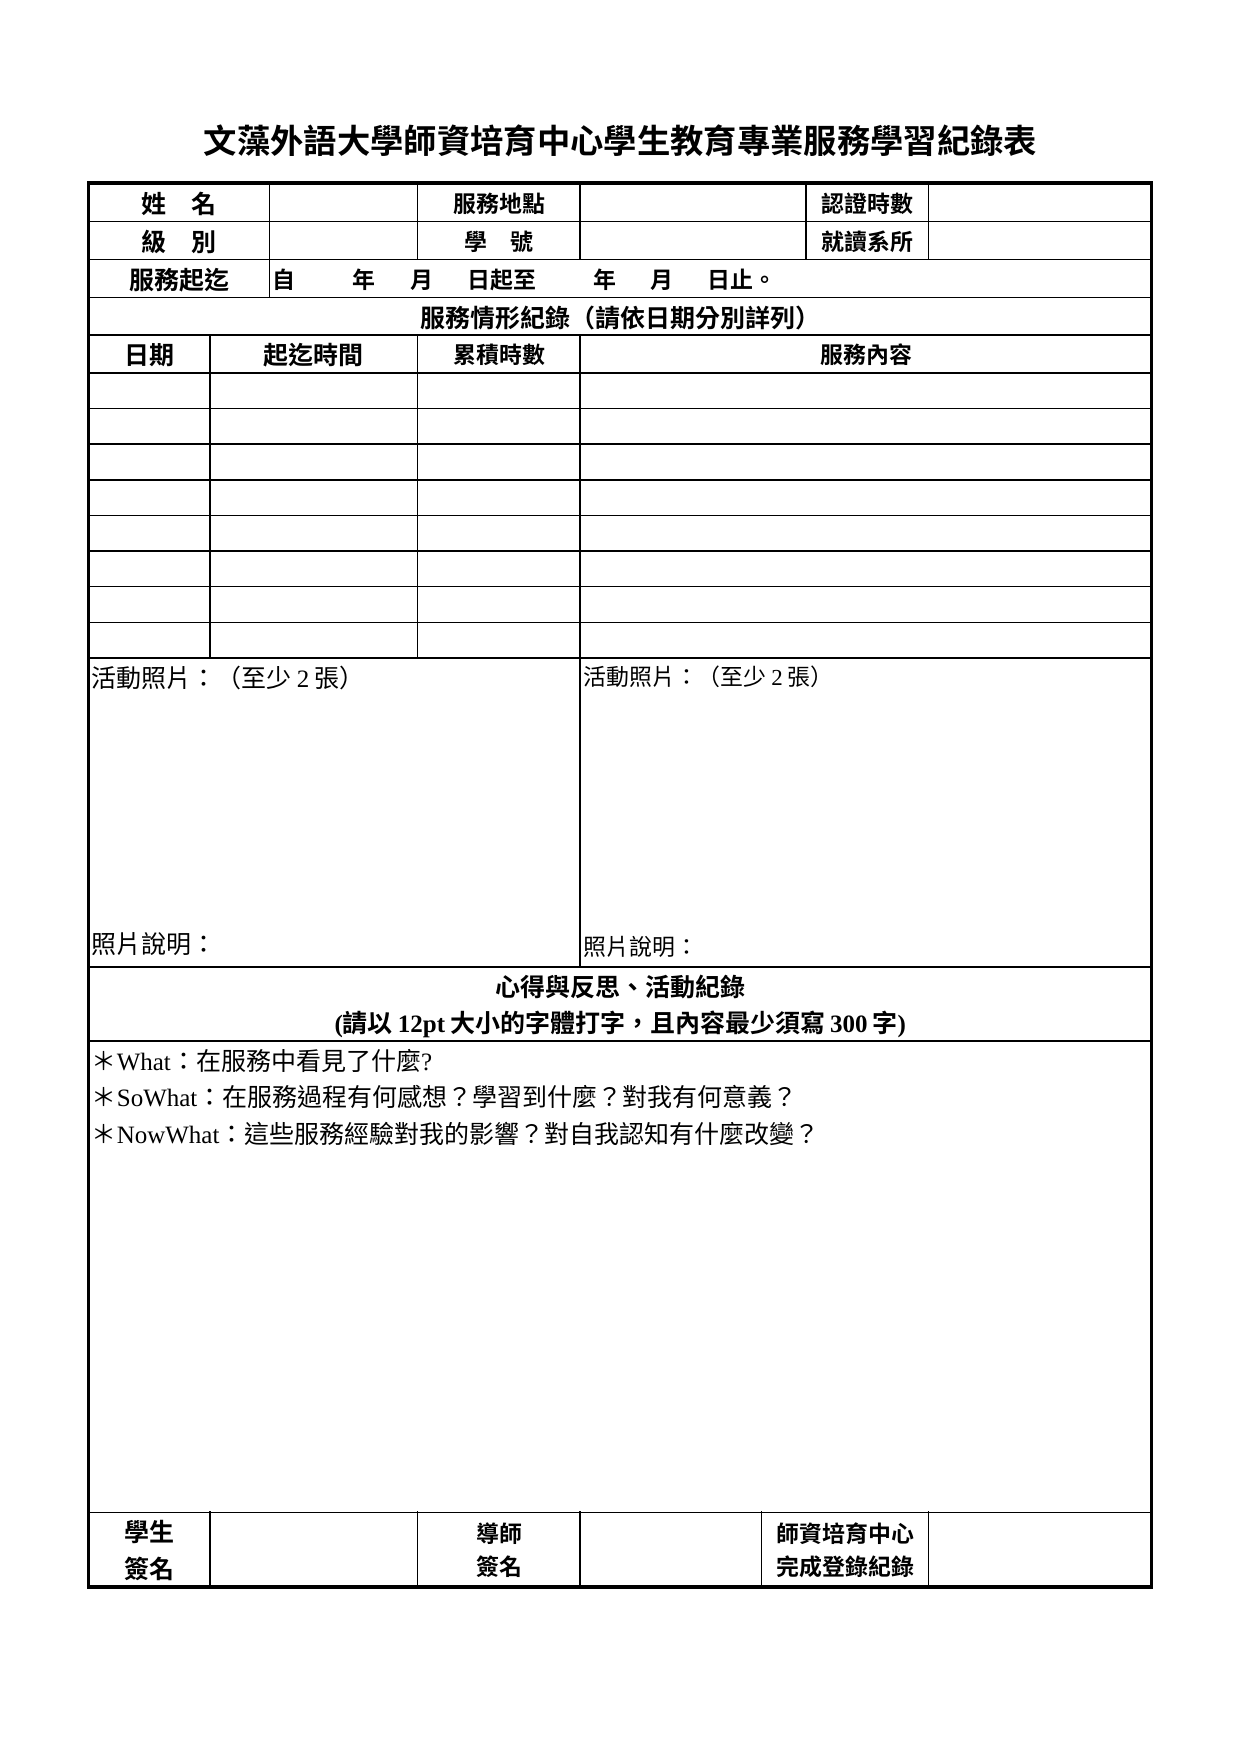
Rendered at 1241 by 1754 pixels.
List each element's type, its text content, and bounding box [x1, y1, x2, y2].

table_cell [90, 481, 209, 514]
table_cell [418, 552, 579, 586]
table_cell [929, 1513, 1150, 1585]
table_cell [211, 623, 417, 657]
table_cell 服務起迄 [90, 260, 269, 296]
table_cell 服務情形紀錄（請依日期分別詳列） [90, 298, 1150, 334]
table_cell [90, 445, 209, 479]
table_cell [581, 1513, 761, 1585]
table_cell 就讀系所 [807, 222, 928, 259]
table_cell [581, 222, 805, 259]
table_cell [581, 516, 1150, 550]
table_cell 學生 簽名 [90, 1513, 209, 1585]
table_cell [581, 445, 1150, 479]
table_cell [418, 374, 579, 408]
table_cell [581, 552, 1150, 586]
table_cell [418, 623, 579, 657]
table_cell [90, 374, 209, 408]
table_cell [929, 222, 1150, 259]
table_cell [581, 623, 1150, 657]
table_cell 級 別 [90, 222, 269, 259]
table_cell [211, 1513, 417, 1585]
table_cell [90, 552, 209, 586]
table_cell [270, 222, 417, 259]
table_cell 導師 簽名 [418, 1513, 579, 1585]
table_cell [211, 409, 417, 443]
table_header 服務地點 [418, 185, 579, 221]
table_cell [90, 409, 209, 443]
table_cell 活動照片：（至少2張） 照片說明： [581, 659, 1150, 966]
table_cell 起迄時間 [211, 336, 417, 372]
table_header 姓 名 [90, 185, 269, 221]
table_cell 活動照片：（至少2張） 照片說明： [90, 659, 579, 966]
table_cell [581, 409, 1150, 443]
table_cell [211, 374, 417, 408]
table_cell 師資培育中心 完成登錄紀錄 [762, 1513, 928, 1585]
table_cell [90, 516, 209, 550]
table_cell [418, 481, 579, 514]
table_cell [90, 587, 209, 621]
table_cell 服務內容 [581, 336, 1150, 372]
table_header 認證時數 [807, 185, 928, 221]
table_cell 心得與反思、活動紀錄 (請以12pt大小的字體打字，且內容最少須寫300字) [90, 968, 1150, 1040]
table_header [270, 185, 417, 221]
table_cell [581, 374, 1150, 408]
table_cell [418, 587, 579, 621]
table_cell [581, 481, 1150, 514]
table_cell 日期 [90, 336, 209, 372]
table_cell 自 年 月 日起至 年 月 日止。 [270, 260, 1150, 296]
table_cell [211, 587, 417, 621]
table_cell [211, 552, 417, 586]
table_cell [418, 445, 579, 479]
table_cell [211, 516, 417, 550]
table_cell [211, 445, 417, 479]
table_cell [90, 623, 209, 657]
table_cell 累積時數 [418, 336, 579, 372]
table_cell [581, 587, 1150, 621]
table_cell [211, 481, 417, 514]
table_cell ＊What：在服務中看見了什麼? ＊SoWhat：在服務過程有何感想？學習到什麼？對我有何意義？ ＊NowWhat：這些服務經驗對我的影響？對自我認知有什麼改變？ [90, 1042, 1150, 1511]
table_cell 學 號 [418, 222, 579, 259]
table_header [581, 185, 805, 221]
table_header [929, 185, 1150, 221]
table_cell [418, 409, 579, 443]
table_cell [418, 516, 579, 550]
text 文藻外語大學師資培育中心學生教育專業服務學習紀錄表 [89, 114, 1152, 163]
